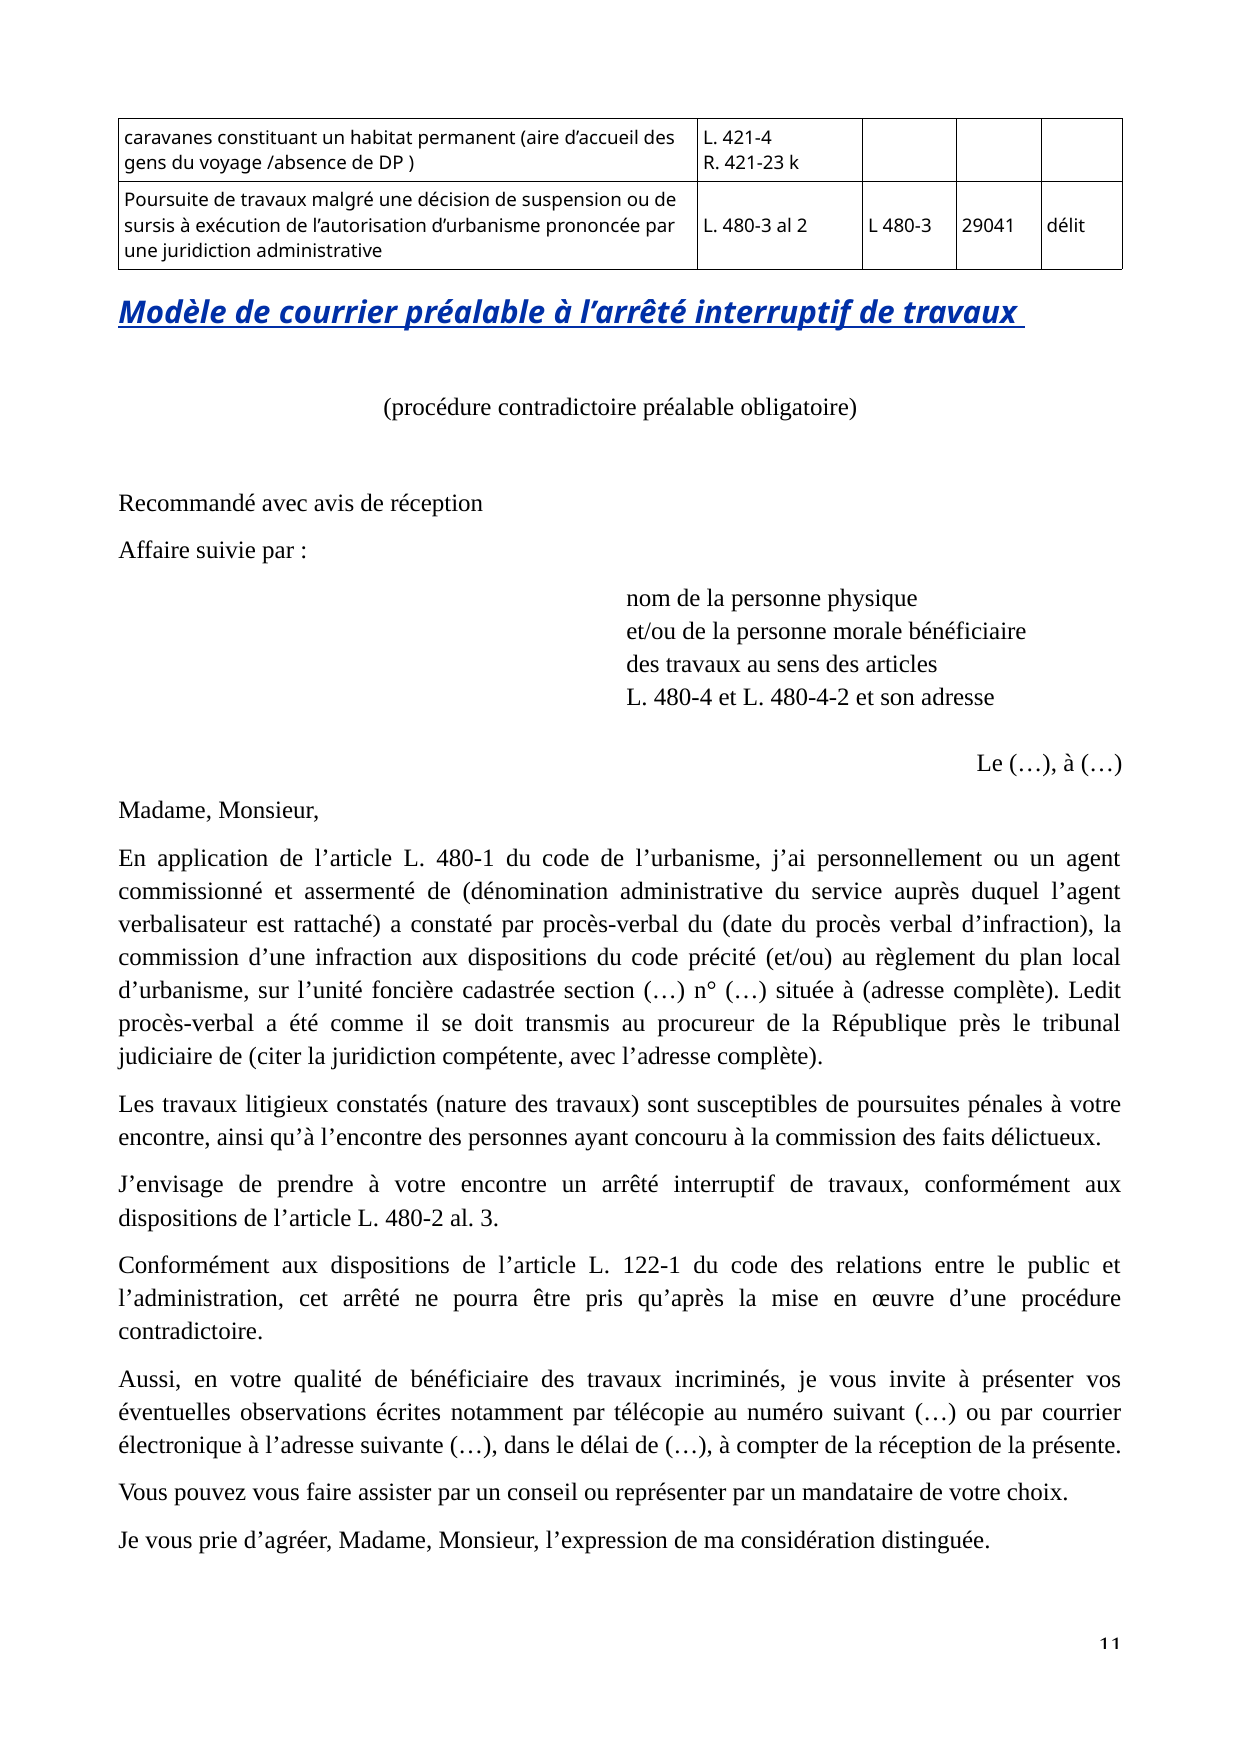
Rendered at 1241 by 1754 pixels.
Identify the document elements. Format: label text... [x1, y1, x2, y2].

text L. 480-4 et L. 480-4-2 et son adresse [626, 682, 1122, 711]
text nom de la personne physique [626, 583, 1122, 612]
text Affaire suivie par : [118, 535, 1122, 564]
text Aussi, en votre qualité de bénéficiaire des travaux incriminés, je vous invite à présenter vos éventuelles observations écrites notamment par télécopie au numéro suivant (…) ou par courrier électronique à l’adresse suivante (…), dans le délai de (…), à compter de la réception de la présente. [118, 1364, 1122, 1459]
text Le (…), à (…) [626, 748, 1122, 777]
text En application de l’article L. 480-1 du code de l’urbanisme, j’ai personnellement ou un agent commissionné et assermenté de (dénomination administrative du service auprès duquel l’agent verbalisateur est rattaché) a constaté par procès-verbal du (date du procès verbal d’infraction), la commission d’une infraction aux dispositions du code précité (et/ou) au règlement du plan local d’urbanisme, sur l’unité foncière cadastrée section (…) n° (…) située à (adresse complète). Ledit procès-verbal a été comme il se doit transmis au procureur de la République près le tribunal judiciaire de (citer la juridiction compétente, avec l’adresse complète). [118, 843, 1122, 1070]
table_cell [1042, 119, 1122, 181]
text Madame, Monsieur, [118, 796, 1122, 824]
text Recommandé avec avis de réception [118, 488, 1122, 516]
text des travaux au sens des articles [626, 649, 1122, 678]
table_cell L. 421-4 R. 421-23 k [698, 119, 862, 181]
table_cell délit [1042, 182, 1122, 269]
text Les travaux litigieux constatés (nature des travaux) sont susceptibles de poursuites pénales à votre encontre, ainsi qu’à l’encontre des personnes ayant concouru à la commission des faits délictueux. [118, 1089, 1122, 1151]
table_cell [957, 119, 1041, 181]
table_cell L. 480-3 al 2 [698, 182, 862, 269]
text Je vous prie d’agréer, Madame, Monsieur, l’expression de ma considération distinguée. [118, 1525, 1122, 1554]
table_cell [863, 119, 956, 181]
table_cell L 480-3 [863, 182, 956, 269]
text Vous pouvez vous faire assister par un conseil ou représenter par un mandataire de votre choix. [118, 1477, 1122, 1506]
table_cell caravanes constituant un habitat permanent (aire d’accueil des gens du voyage /absence de DP ) [119, 119, 697, 181]
text J’envisage de prendre à votre encontre un arrêté interruptif de travaux, conformément aux dispositions de l’article L. 480-2 al. 3. [118, 1169, 1122, 1231]
table_cell Poursuite de travaux malgré une décision de suspension ou de sursis à exécution de l’autorisation d’urbanisme prononcée par une juridiction administrative [119, 182, 697, 269]
subtitle Modèle de courrier préalable à l’arrêté interruptif de travaux [118, 290, 1122, 332]
text et/ou de la personne morale bénéficiaire [626, 616, 1122, 645]
text Conformément aux dispositions de l’article L. 122-1 du code des relations entre le public et l’administration, cet arrêté ne pourra être pris qu’après la mise en œuvre d’une procédure contradictoire. [118, 1250, 1122, 1345]
table_cell 29041 [957, 182, 1041, 269]
text (procédure contradictoire préalable obligatoire) [118, 392, 1122, 421]
